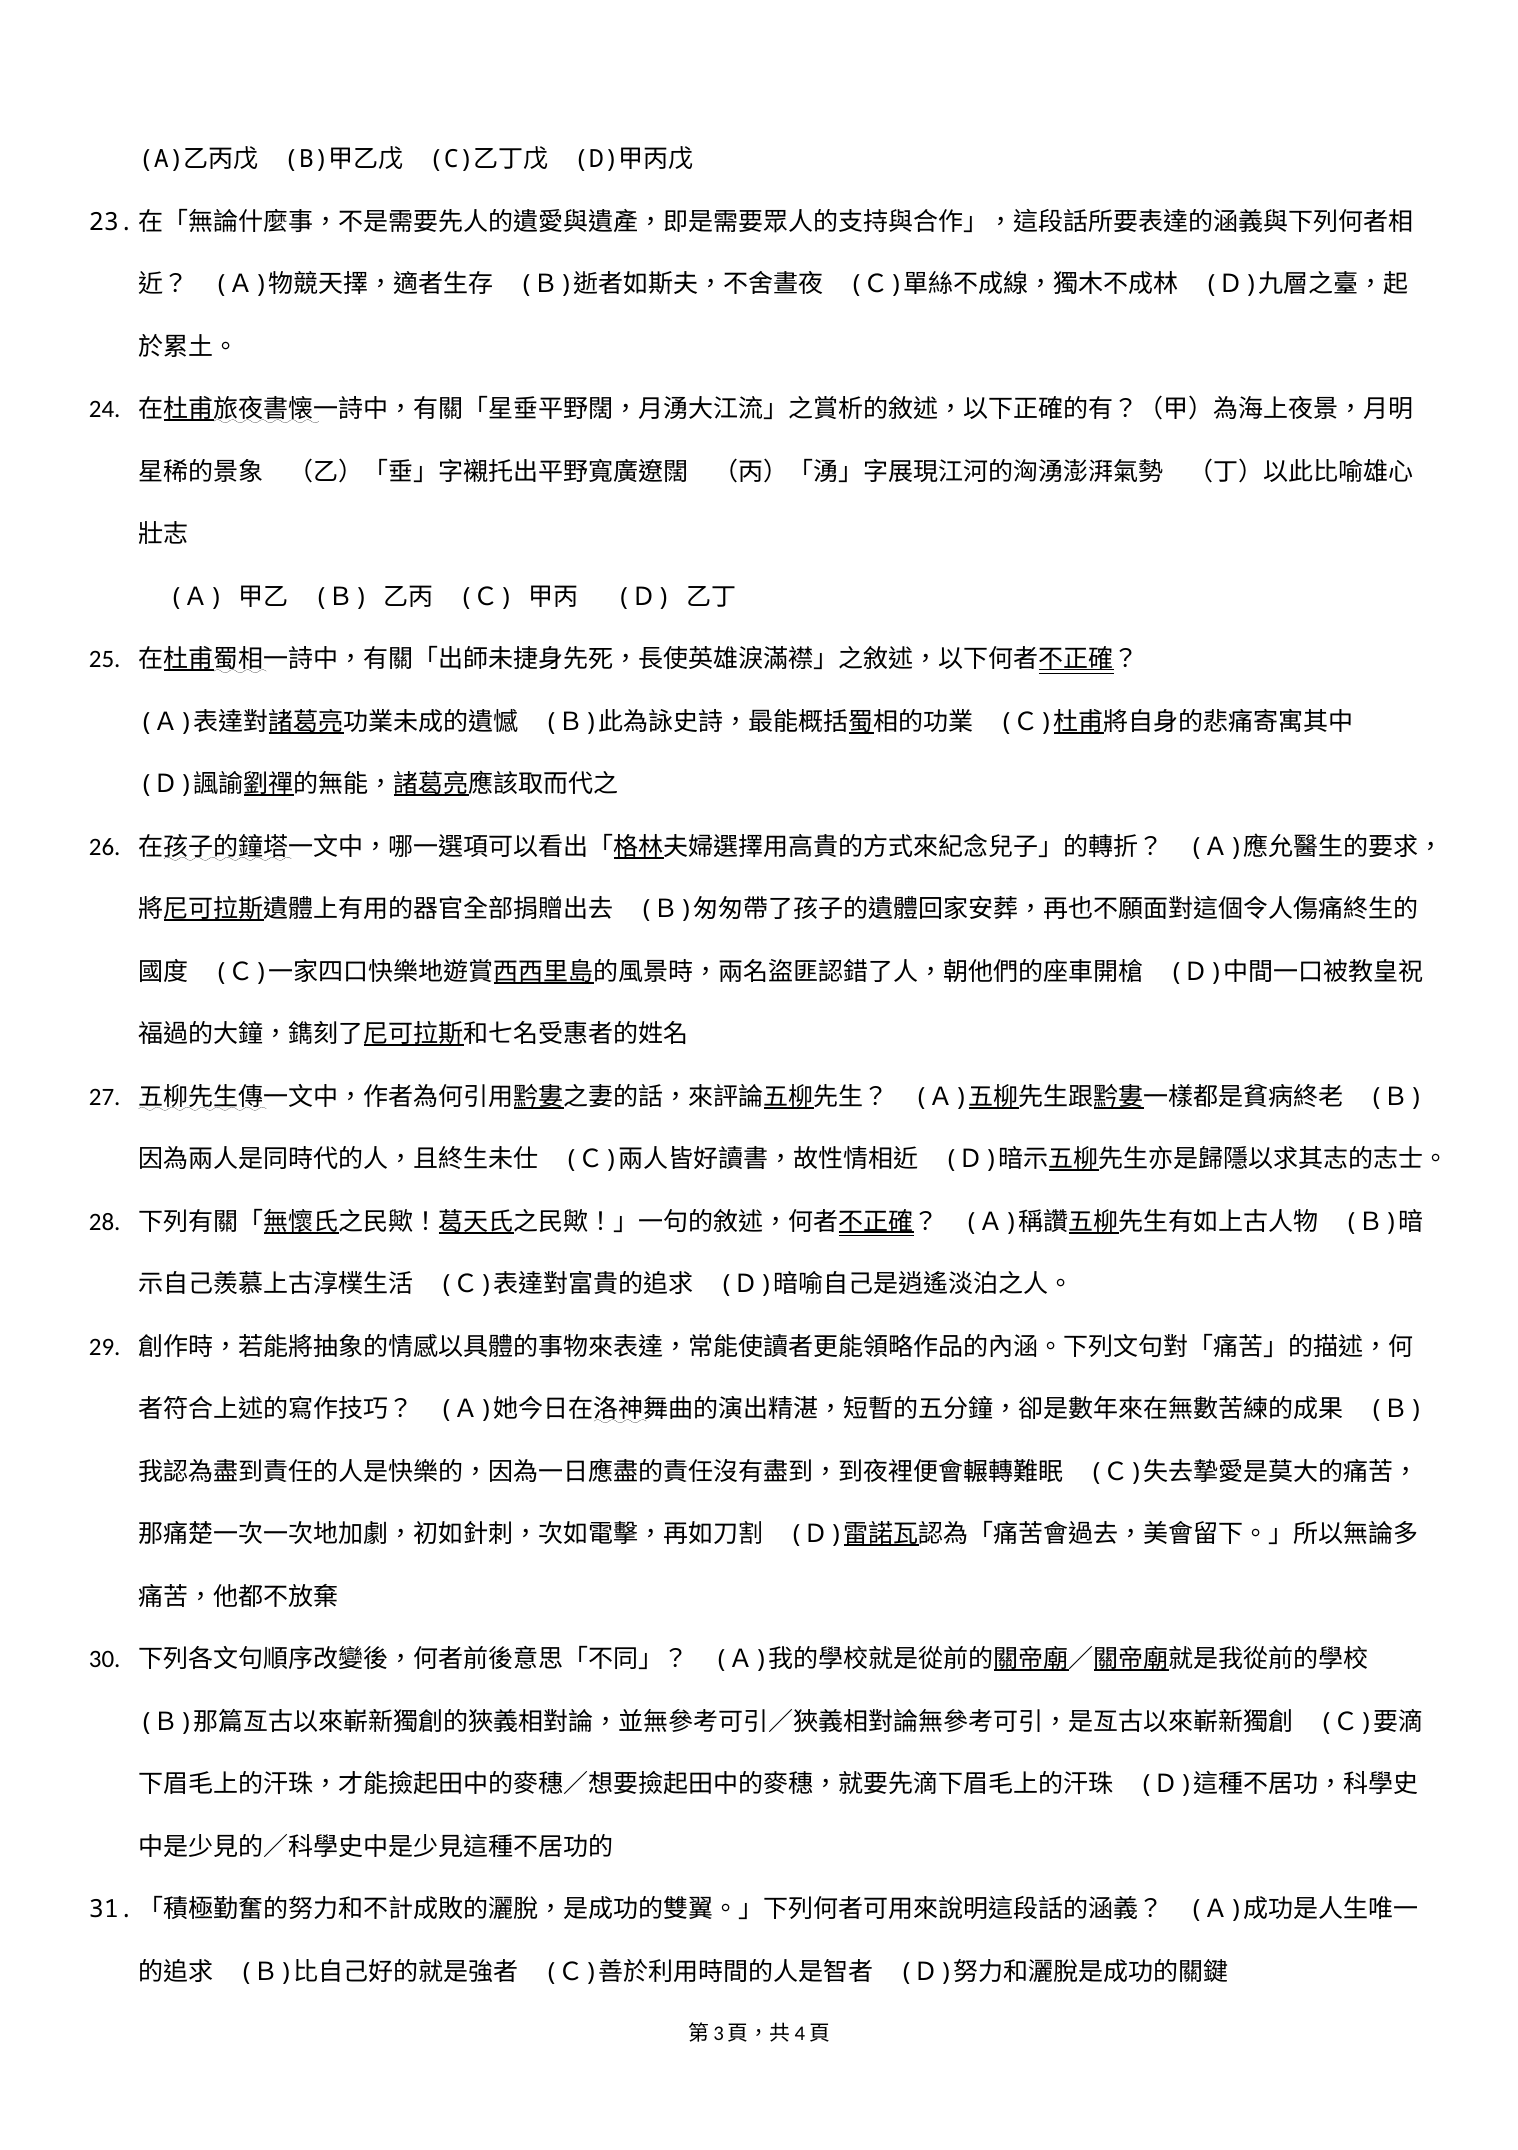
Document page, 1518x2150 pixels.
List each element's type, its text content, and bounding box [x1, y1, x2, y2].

list 「積極勤奮的努力和不計成敗的灑脫，是成功的雙翼。」下列何者可用來說明這段話的涵義？ (Ａ)成功是人生唯一的追求 (Ｂ)比自己好的就是強者 (Ｃ)善於利用時間的人是智者 (Ｄ)努力和灑脫是成功的關鍵 [89, 1865, 1429, 1990]
list 創作時，若能將抽象的情感以具體的事物來表達，常能使讀者更能領略作品的內涵。下列文句對「痛苦」的描述，何者符合上述的寫作技巧？ (Ａ)她今日在洛神舞曲的演出精湛，短暫的五分鐘，卻是數年來在無數苦練的成果 (Ｂ)我認為盡到責任的人是快樂的，因為一日應盡的責任沒有盡到，到夜裡便會輾轉難眠 (Ｃ)失去摯愛是莫大的痛苦，那痛楚一次一次地加劇，初如針刺，次如電擊，再如刀割 (Ｄ)雷諾瓦認為「痛苦會過去，美會留下。」所以無論多痛苦，他都不放棄 [89, 1302, 1429, 1615]
list 在「無論什麼事，不是需要先人的遺愛與遺產，即是需要眾人的支持與合作」，這段話所要表達的涵義與下列何者相近？ (Ａ)物競天擇，適者生存 (Ｂ)逝者如斯夫，不舍晝夜 (Ｃ)單絲不成線，獨木不成林 (Ｄ)九層之臺，起於累土。 [89, 177, 1429, 365]
text (Ａ)表達對諸葛亮功業未成的遺憾 (Ｂ)此為詠史詩，最能概括蜀相的功業 (Ｃ)杜甫將自身的悲痛寄寓其中 (Ｄ)諷諭劉禪的無能，諸葛亮應該取而代之 [139, 677, 1429, 802]
list (A)乙丙戊 (B)甲乙戊 (C)乙丁戊 (D)甲丙戊 [89, 115, 1429, 177]
list 五柳先生傳一文中，作者為何引用黔婁之妻的話，來評論五柳先生？ (Ａ)五柳先生跟黔婁一樣都是貧病終老 (Ｂ)因為兩人是同時代的人，且終生未仕 (Ｃ)兩人皆好讀書，故性情相近 (Ｄ)暗示五柳先生亦是歸隱以求其志的志士。 [89, 1052, 1429, 1177]
list 在杜甫蜀相一詩中，有關「出師未捷身先死，長使英雄淚滿襟」之敘述，以下何者不正確？ [89, 615, 1429, 677]
list 下列各文句順序改變後，何者前後意思「不同」？ (Ａ)我的學校就是從前的關帝廟／關帝廟就是我從前的學校 (Ｂ)那篇亙古以來嶄新獨創的狹義相對論，並無參考可引／狹義相對論無參考可引，是亙古以來嶄新獨創 (Ｃ)要滴下眉毛上的汗珠，才能撿起田中的麥穗／想要撿起田中的麥穗，就要先滴下眉毛上的汗珠 (Ｄ)這種不居功，科學史中是少見的／科學史中是少見這種不居功的 [89, 1615, 1429, 1865]
text (Ａ) 甲乙 (Ｂ) 乙丙 (Ｃ) 甲丙 (Ｄ) 乙丁 [139, 552, 1429, 615]
list 在杜甫旅夜書懐一詩中，有關「星垂平野闊，月湧大江流」之賞析的敘述，以下正確的有？（甲）為海上夜景，月明星稀的景象 （乙）「垂」字襯托出平野寬廣遼闊 （丙）「湧」字展現江河的洶湧澎湃氣勢 （丁）以此比喻雄心壯志 [89, 365, 1429, 552]
list 下列有關「無懷氏之民歟！葛天氏之民歟！」一句的敘述，何者不正確？ (Ａ)稱讚五柳先生有如上古人物 (Ｂ)暗示自己羨慕上古淳樸生活 (Ｃ)表達對富貴的追求 (Ｄ)暗喻自己是逍遙淡泊之人。 [89, 1177, 1429, 1302]
list 在孩子的鐘塔一文中，哪一選項可以看出「格林夫婦選擇用高貴的方式來紀念兒子」的轉折？ (Ａ)應允醫生的要求，將尼可拉斯遺體上有用的器官全部捐贈出去 (Ｂ)匆匆帶了孩子的遺體回家安葬，再也不願面對這個令人傷痛終生的國度 (Ｃ)一家四口快樂地遊賞西西里島的風景時，兩名盜匪認錯了人，朝他們的座車開槍 (Ｄ)中間一口被教皇祝福過的大鐘，鐫刻了尼可拉斯和七名受惠者的姓名 [89, 802, 1429, 1052]
